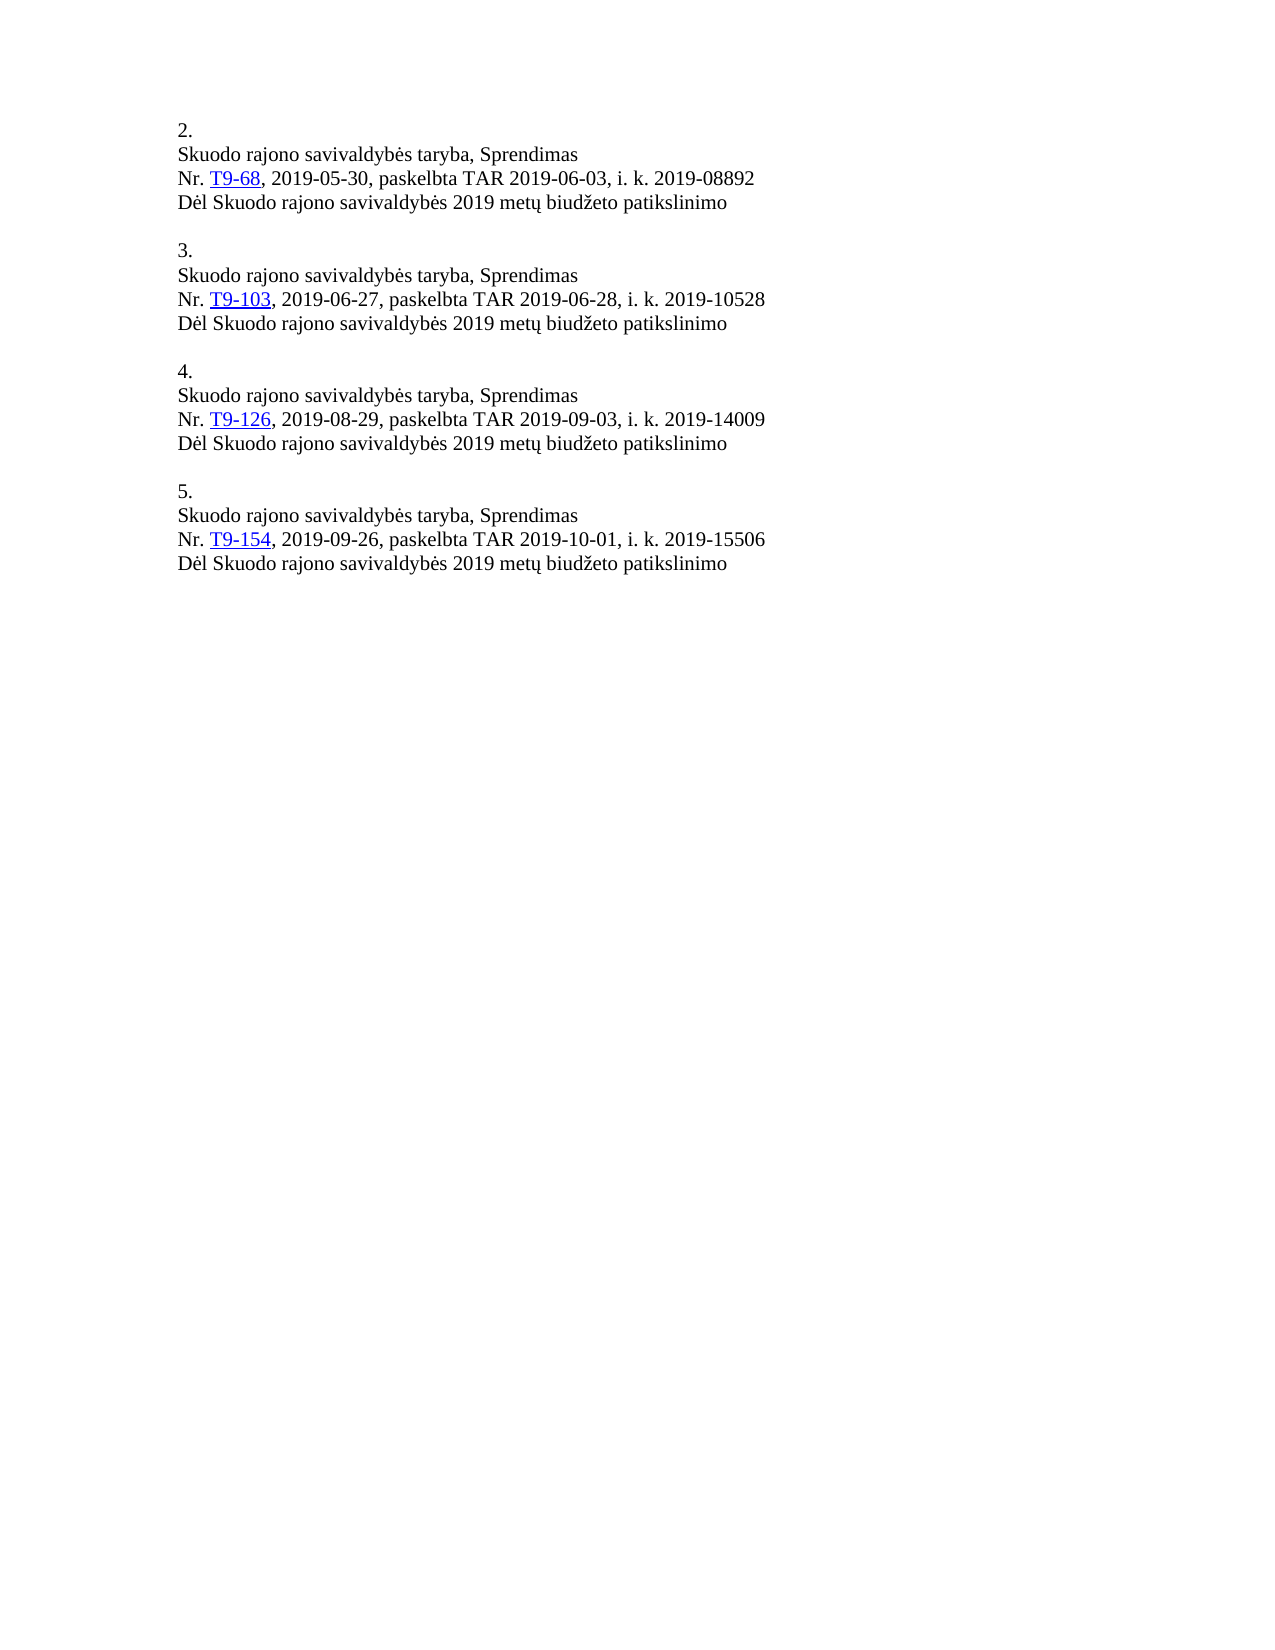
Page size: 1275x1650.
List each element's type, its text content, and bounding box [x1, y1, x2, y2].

text Skuodo rajono savivaldybės taryba, Sprendimas [177, 142, 1216, 166]
text Skuodo rajono savivaldybės taryba, Sprendimas [177, 383, 1216, 407]
text Nr. T9-126, 2019-08-29, paskelbta TAR 2019-09-03, i. k. 2019-14009 [177, 407, 1216, 431]
text Dėl Skuodo rajono savivaldybės 2019 metų biudžeto patikslinimo [177, 190, 1216, 214]
text Dėl Skuodo rajono savivaldybės 2019 metų biudžeto patikslinimo [177, 431, 1216, 455]
text 5. [177, 479, 1216, 503]
text Nr. T9-103, 2019-06-27, paskelbta TAR 2019-06-28, i. k. 2019-10528 [177, 287, 1216, 311]
text Dėl Skuodo rajono savivaldybės 2019 metų biudžeto patikslinimo [177, 311, 1216, 335]
text Skuodo rajono savivaldybės taryba, Sprendimas [177, 262, 1216, 287]
text 4. [177, 359, 1216, 383]
text Skuodo rajono savivaldybės taryba, Sprendimas [177, 503, 1216, 527]
text 2. [177, 118, 1216, 142]
text Nr. T9-68, 2019-05-30, paskelbta TAR 2019-06-03, i. k. 2019-08892 [177, 166, 1216, 190]
text Nr. T9-154, 2019-09-26, paskelbta TAR 2019-10-01, i. k. 2019-15506 [177, 527, 1216, 551]
text Dėl Skuodo rajono savivaldybės 2019 metų biudžeto patikslinimo [177, 551, 1216, 575]
text 3. [177, 238, 1216, 262]
